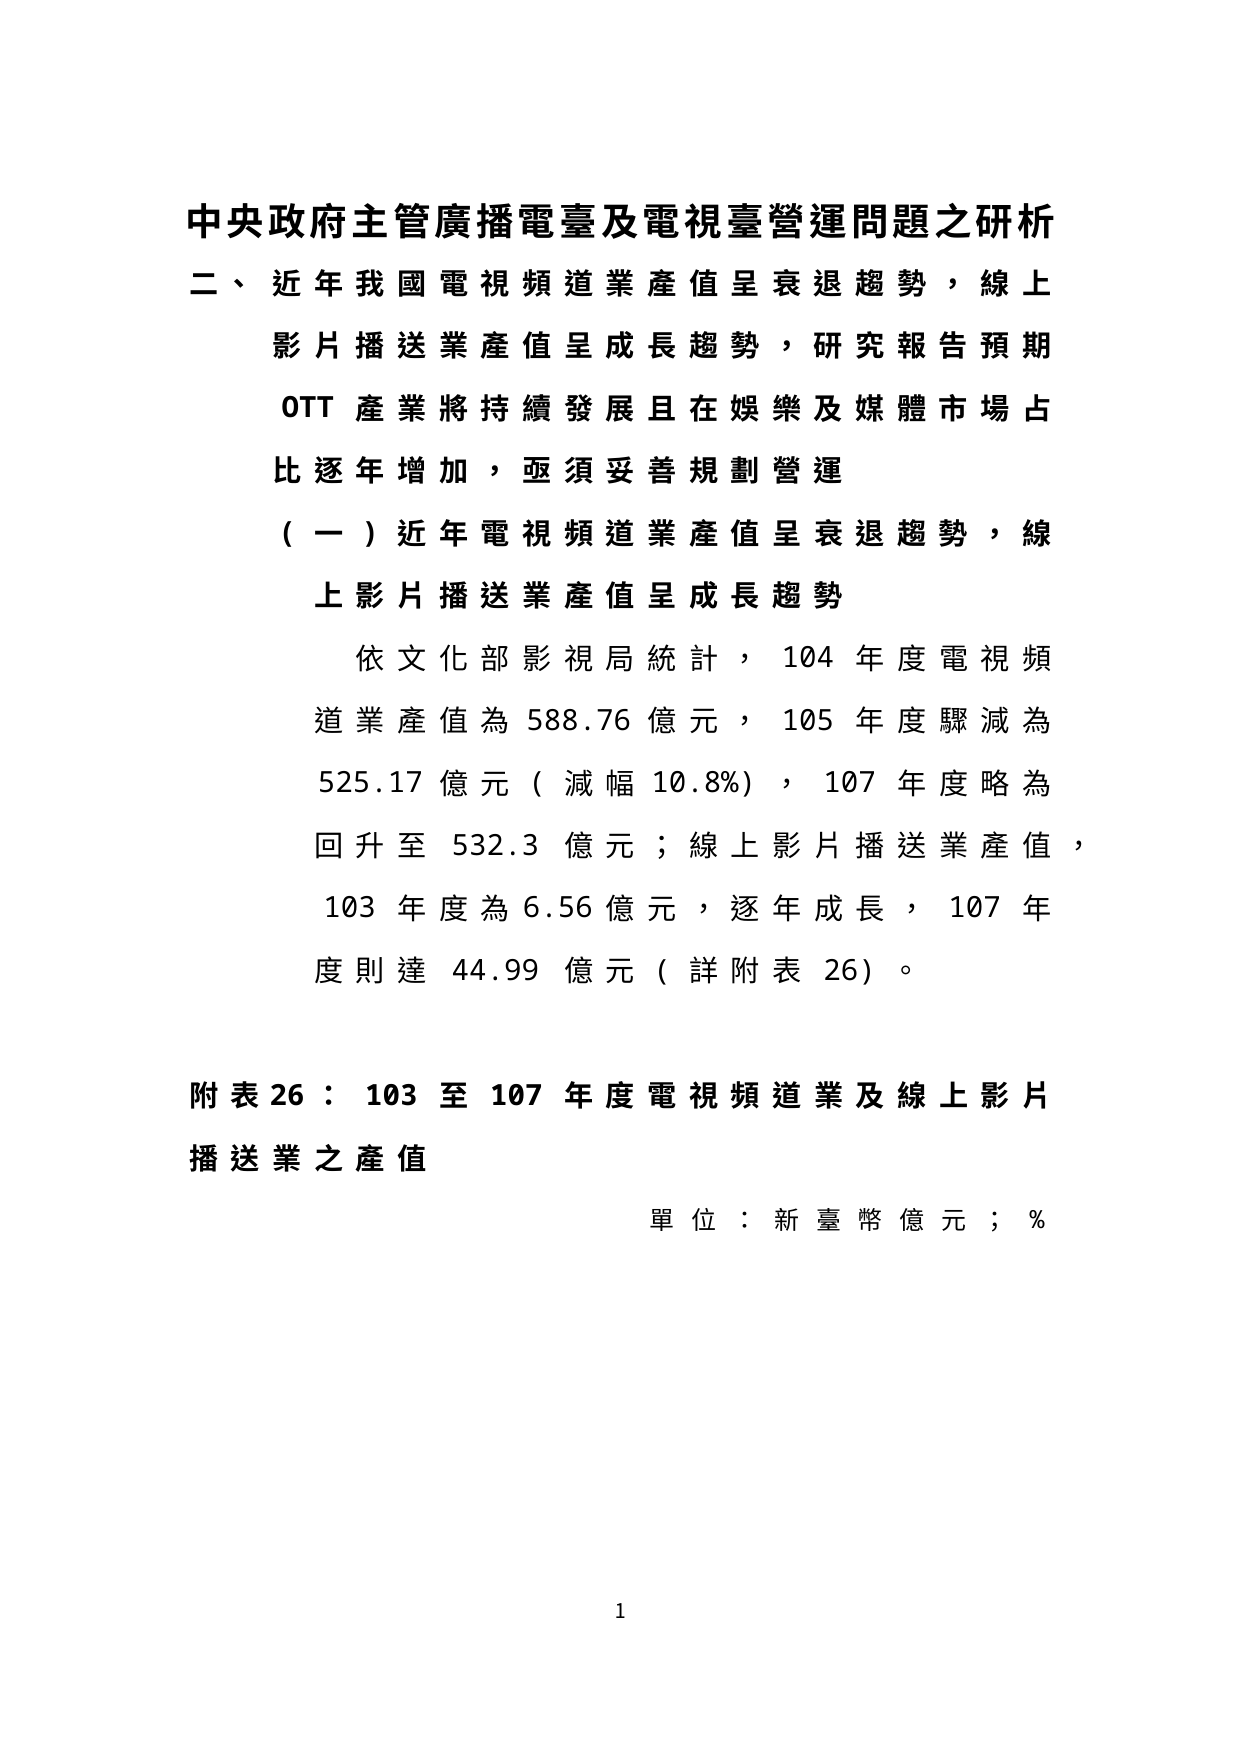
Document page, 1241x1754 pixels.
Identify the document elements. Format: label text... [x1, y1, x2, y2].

text 單位：新臺幣億元；% [183, 1177, 1058, 1240]
text 依文化部影視局統計，104年度電視頻道業產值為588.76億元，105年度驟減為525.17億元(減幅10.8%)，107年度略為回升至532.3億元；線上影片播送業產值，103年度為6.56億元，逐年成長，107年度則達44.99億元(詳附表26)。 [271, 615, 1058, 990]
text (一)近年電視頻道業產值呈衰退趨勢，線上影片播送業產值呈成長趨勢 [242, 490, 1058, 615]
text 二、近年我國電視頻道業產值呈衰退趨勢，線上影片播送業產值呈成長趨勢，研究報告預期OTT產業將持續發展且在娛樂及媒體市場占比逐年增加，亟須妥善規劃營運 [183, 240, 1058, 490]
text 中央政府主管廣播電臺及電視臺營運問題之研析 [183, 177, 1058, 240]
text 附表26：103至107年度電視頻道業及線上影片播送業之產值 [183, 1052, 1058, 1177]
